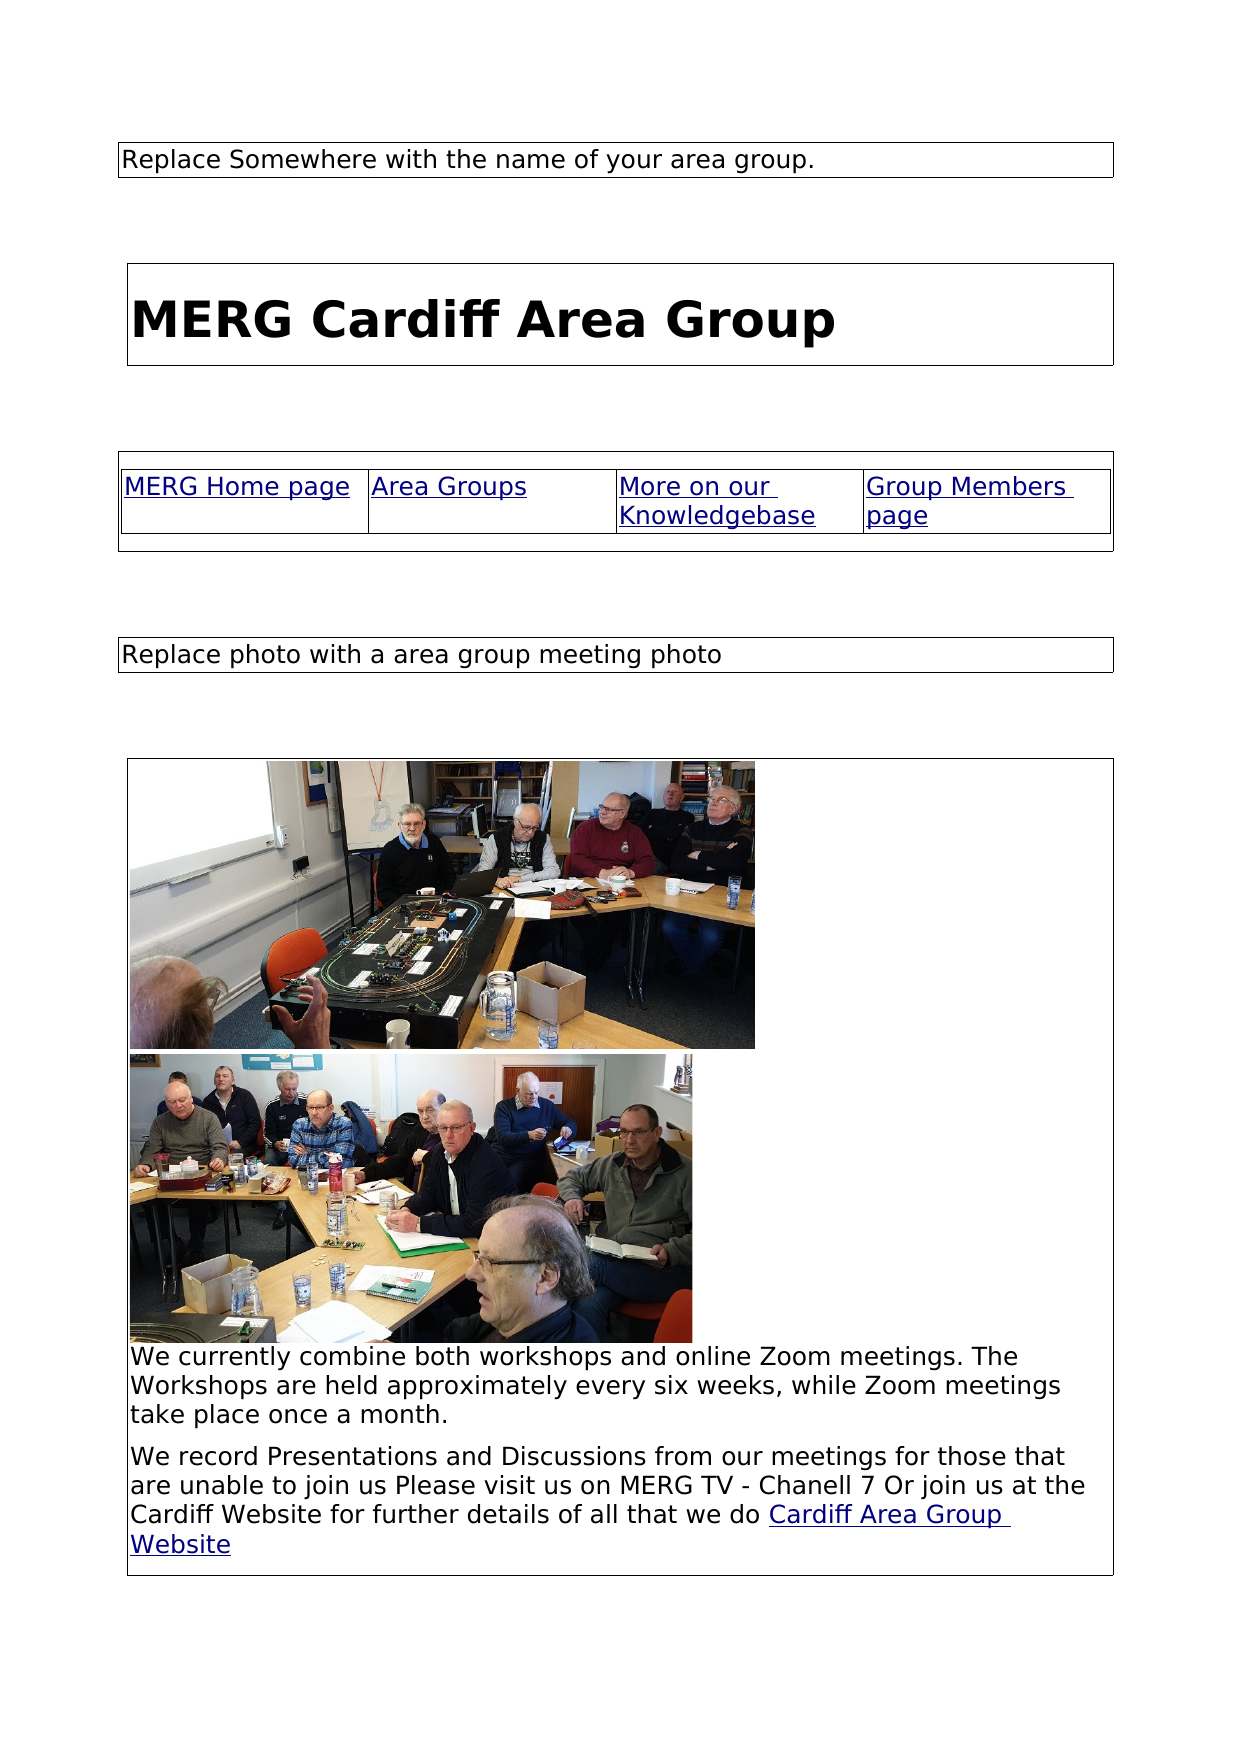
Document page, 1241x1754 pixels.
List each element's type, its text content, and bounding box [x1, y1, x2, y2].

table_header Area Groups [369, 470, 616, 533]
table_header More on our Knowledgebase [617, 470, 863, 533]
table_header Group Members page [864, 470, 1110, 533]
picture [129, 1054, 693, 1343]
table_header We currently combine both workshops and online Zoom meetings. The Workshops are held approximately every six weeks, while Zoom meetings take place once a month. We record Presentations and Discussions from our meetings for those that are unable to join us Please visit us on MERG TV - Chanell 7 Or join us at the Cardiff Website for further details of all that we do Cardiff Area Group Website [128, 759, 1113, 1574]
picture [129, 761, 755, 1049]
table_header MERG Home page [122, 470, 368, 533]
table_header Replace Somewhere with the name of your area group. [119, 143, 1113, 177]
table_header Replace photo with a area group meeting photo [119, 638, 1113, 672]
table_header [119, 452, 1113, 551]
table_header MERG Cardiff Area Group [128, 264, 1113, 365]
